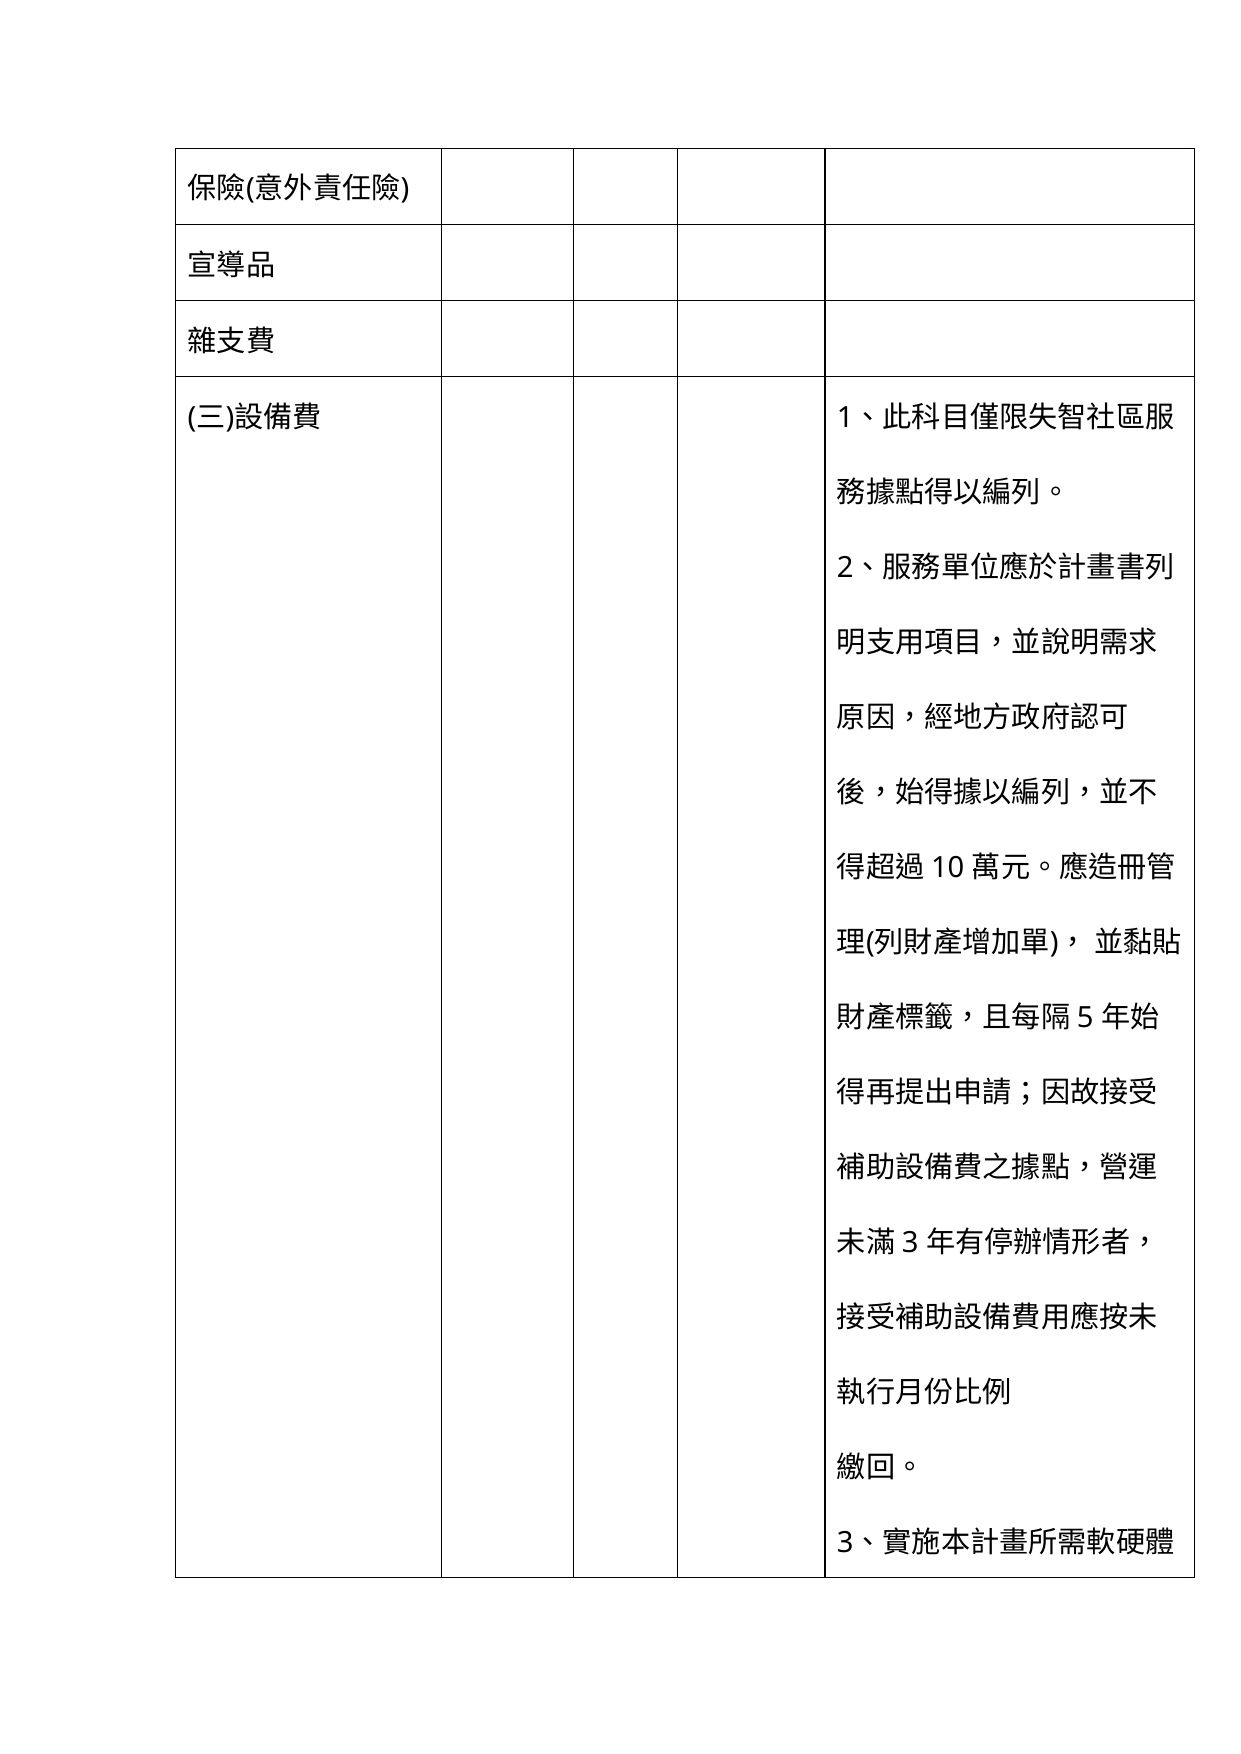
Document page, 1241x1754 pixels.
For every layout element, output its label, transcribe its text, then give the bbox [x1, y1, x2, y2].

table_cell [574, 225, 677, 300]
table_cell (三)設備費 [176, 377, 441, 1577]
table_cell [442, 149, 573, 224]
table_cell 1、此科目僅限失智社區服務據點得以編列。 2、服務單位應於計畫書列明支用項目，並說明需求原因，經地方政府認可後，始得據以編列，並不得超過 10 萬元。應造冊管理(列財產增加單)， 並黏貼財產標籤，且每隔 5 年始得再提出申請；因故接受補助設備費之據點，營運未滿 3 年有停辦情形者，接受補助設備費用應按未執行月份比例 繳回。 3、實施本計畫所需軟硬體 [826, 377, 1194, 1577]
table_cell 雜支費 [176, 301, 441, 376]
table_cell [442, 225, 573, 300]
table_cell [678, 377, 824, 1577]
table_cell [826, 225, 1194, 300]
table_cell [574, 149, 677, 224]
table_cell [442, 301, 573, 376]
table_cell [678, 301, 824, 376]
table_cell [442, 377, 573, 1577]
table_cell [574, 377, 677, 1577]
table_cell 保險(意外責任險) [176, 149, 441, 224]
table_cell [678, 225, 824, 300]
table_cell 宣導品 [176, 225, 441, 300]
table_cell [826, 301, 1194, 376]
table_cell [574, 301, 677, 376]
table_cell [826, 149, 1194, 224]
table_cell [678, 149, 824, 224]
